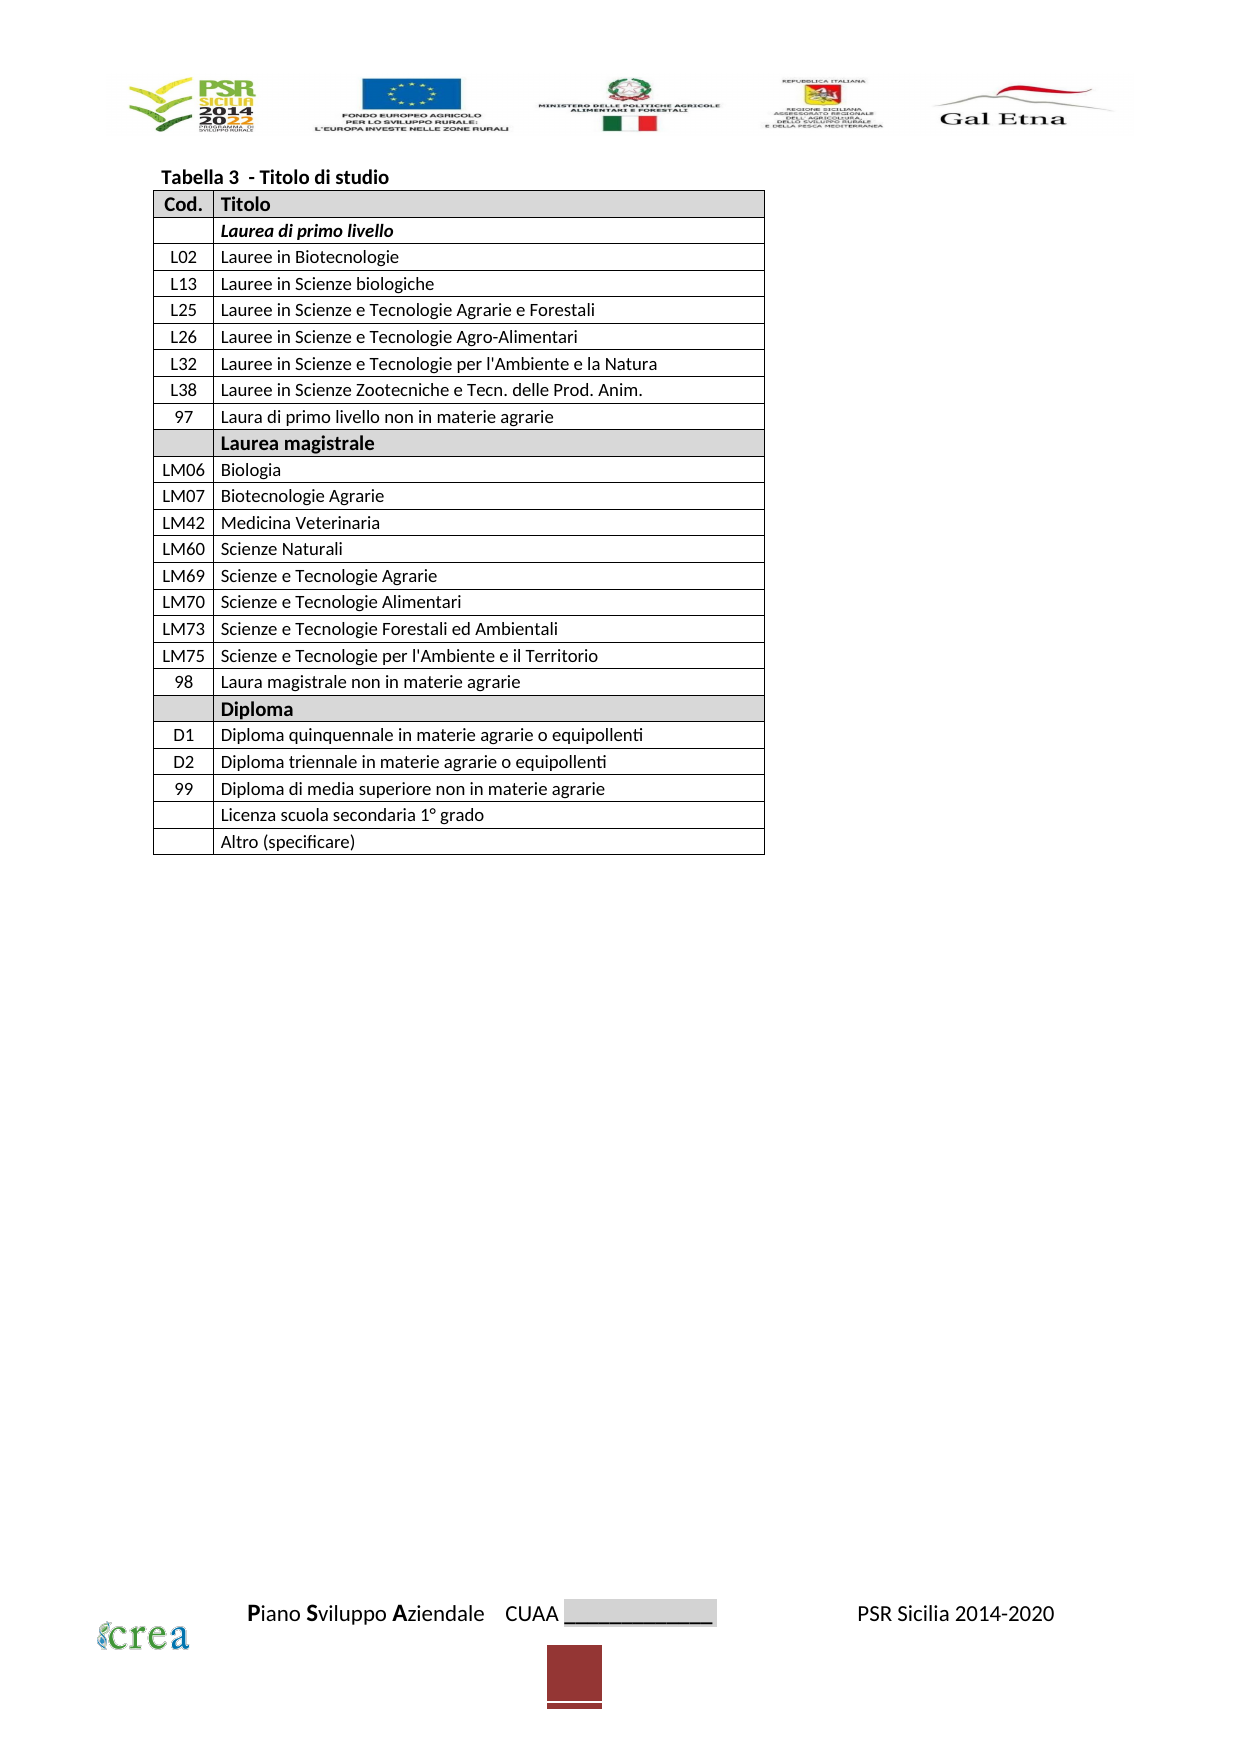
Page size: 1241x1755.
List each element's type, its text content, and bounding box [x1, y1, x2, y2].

table_cell Laura magistrale non in materie agrarie [214, 669, 764, 695]
table_cell LM07 [154, 483, 213, 509]
table_cell LM42 [154, 510, 213, 535]
table_cell [154, 829, 213, 854]
table_cell Lauree in Scienze Zootecniche e Tecn. delle Prod. Anim. [214, 377, 764, 402]
table_cell Laura di primo livello non in materie agrarie [214, 404, 764, 429]
table_cell L38 [154, 377, 213, 402]
table_cell Scienze Naturali [214, 536, 764, 562]
table_cell Lauree in Scienze e Tecnologie Agrarie e Forestali [214, 297, 764, 323]
table_cell Scienze e Tecnologie per l'Ambiente e il Territorio [214, 643, 764, 668]
table_cell [154, 218, 213, 243]
table_cell L25 [154, 297, 213, 323]
table_cell Diploma triennale in materie agrarie o equipollenti [214, 749, 764, 774]
table_cell Lauree in Scienze biologiche [214, 271, 764, 296]
table_cell Cod. [154, 191, 213, 217]
table_cell LM69 [154, 563, 213, 588]
table_cell L13 [154, 271, 213, 296]
table_cell 97 [154, 404, 213, 429]
table_cell Lauree in Scienze e Tecnologie per l'Ambiente e la Natura [214, 350, 764, 376]
table_cell Lauree in Biotecnologie [214, 244, 764, 270]
table_cell L32 [154, 350, 213, 376]
table_cell Biologia [214, 457, 764, 482]
table_cell D2 [154, 749, 213, 774]
table_cell [154, 430, 213, 456]
table_cell [154, 696, 213, 721]
table_cell Medicina Veterinaria [214, 510, 764, 535]
table_cell Licenza scuola secondaria 1° grado [214, 802, 764, 827]
table_cell L02 [154, 244, 213, 270]
table_cell LM73 [154, 616, 213, 642]
table_cell Altro (specificare) [214, 829, 764, 854]
table_cell 99 [154, 775, 213, 801]
table_cell LM75 [154, 643, 213, 668]
table_cell LM70 [154, 590, 213, 615]
table_cell L26 [154, 324, 213, 349]
table_header Tabella 3 - Titolo di studio [154, 164, 764, 190]
table_cell Scienze e Tecnologie Agrarie [214, 563, 764, 588]
table_cell Lauree in Scienze e Tecnologie Agro-Alimentari [214, 324, 764, 349]
table_cell Scienze e Tecnologie Forestali ed Ambientali [214, 616, 764, 642]
table_cell LM06 [154, 457, 213, 482]
table_cell Titolo [214, 191, 764, 217]
table_cell Diploma di media superiore non in materie agrarie [214, 775, 764, 801]
picture [106, 73, 1134, 136]
picture [97, 1621, 190, 1650]
table_cell Laurea magistrale [214, 430, 764, 456]
table_cell Scienze e Tecnologie Alimentari [214, 590, 764, 615]
table_cell [154, 802, 213, 827]
table_cell Laurea di primo livello [214, 218, 764, 243]
table_cell 98 [154, 669, 213, 695]
table_cell Diploma [214, 696, 764, 721]
table_cell LM60 [154, 536, 213, 562]
table_cell Diploma quinquennale in materie agrarie o equipollenti [214, 722, 764, 748]
table_cell Biotecnologie Agrarie [214, 483, 764, 509]
table_cell D1 [154, 722, 213, 748]
